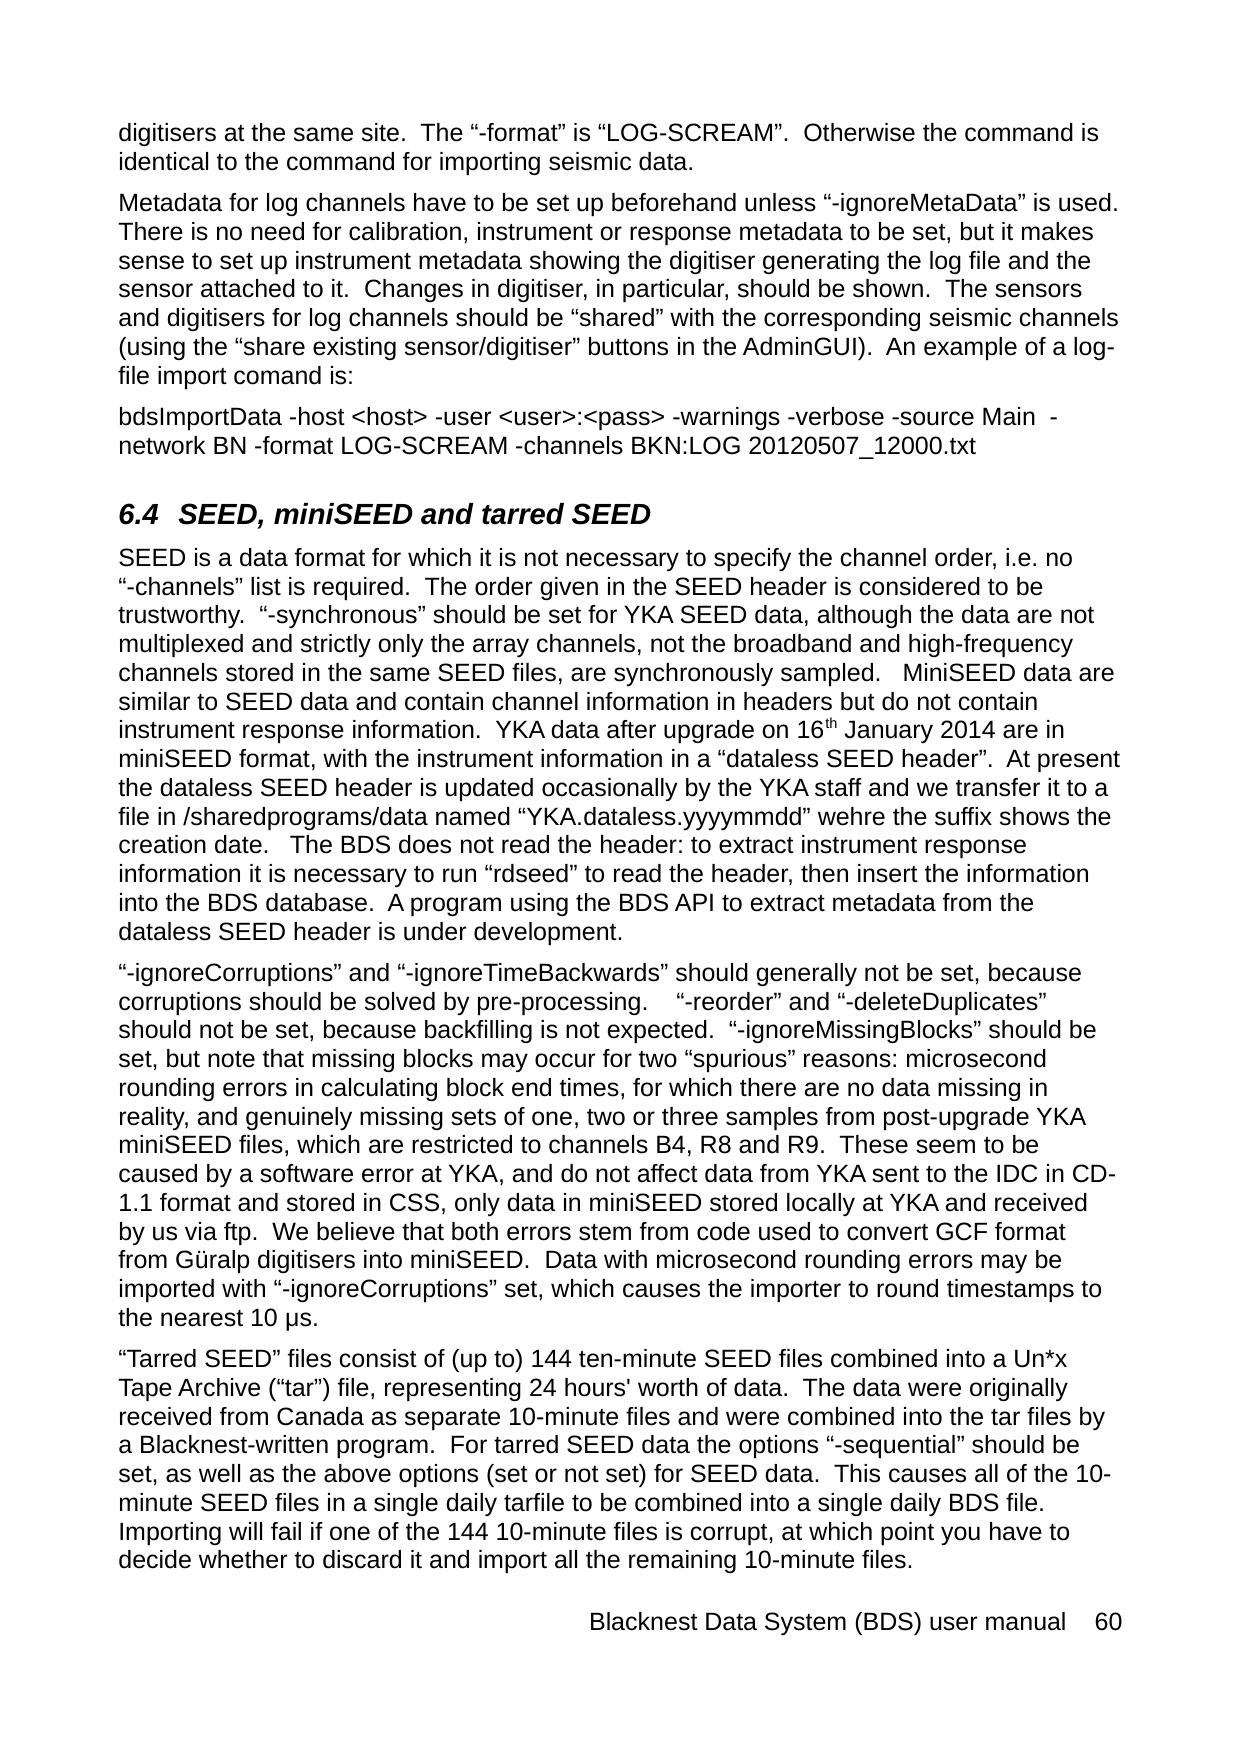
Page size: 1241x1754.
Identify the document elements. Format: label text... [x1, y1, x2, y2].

text SEED is a data format for which it is not necessary to specify the channel order, i.e. no “‑channels” list is required. The order given in the SEED header is considered to be trustworthy. “-synchronous” should be set for YKA SEED data, although the data are not multiplexed and strictly only the array channels, not the broadband and high-frequency channels stored in the same SEED files, are synchronously sampled. MiniSEED data are similar to SEED data and contain channel information in headers but do not contain instrument response information. YKA data after upgrade on 16th January 2014 are in miniSEED format, with the instrument information in a “dataless SEED header”. At present the dataless SEED header is updated occasionally by the YKA staff and we transfer it to a file in /sharedprograms/data named “YKA.dataless.yyyymmdd” wehre the suffix shows the creation date. The BDS does not read the header: to extract instrument response information it is necessary to run “rdseed” to read the header, then insert the information into the BDS database. A program using the BDS API to extract metadata from the dataless SEED header is under development. [118, 543, 1122, 945]
text bdsImportData -host <host> -user <user>:<pass> -warnings -verbose -source Main -network BN -format LOG-SCREAM -channels BKN:LOG 20120507_12000.txt [118, 402, 1122, 459]
text “-ignoreCorruptions” and “-ignoreTimeBackwards” should generally not be set, because corruptions should be solved by pre-processing. “-reorder” and “-deleteDuplicates” should not be set, because backfilling is not expected. “-ignoreMissingBlocks” should be set, but note that missing blocks may occur for two “spurious” reasons: microsecond rounding errors in calculating block end times, for which there are no data missing in reality, and genuinely missing sets of one, two or three samples from post-upgrade YKA miniSEED files, which are restricted to channels B4, R8 and R9. These seem to be caused by a software error at YKA, and do not affect data from YKA sent to the IDC in CD-1.1 format and stored in CSS, only data in miniSEED stored locally at YKA and received by us via ftp. We believe that both errors stem from code used to convert GCF format from Güralp digitisers into miniSEED. Data with microsecond rounding errors may be imported with “-ignoreCorruptions” set, which causes the importer to round timestamps to the nearest 10 μs. [118, 958, 1122, 1332]
text Metadata for log channels have to be set up beforehand unless “-ignoreMetaData” is used. There is no need for calibration, instrument or response metadata to be set, but it makes sense to set up instrument metadata showing the digitiser generating the log file and the sensor attached to it. Changes in digitiser, in particular, should be shown. The sensors and digitisers for log channels should be “shared” with the corresponding seismic channels (using the “share existing sensor/digitiser” buttons in the AdminGUI). An example of a log-file import comand is: [118, 188, 1122, 389]
text digitisers at the same site. The “-format” is “LOG-SCREAM”. Otherwise the command is identical to the command for importing seismic data. [118, 118, 1122, 176]
subtitle SEED, miniSEED and tarred SEED [118, 497, 1122, 530]
text “Tarred SEED” files consist of (up to) 144 ten-minute SEED files combined into a Un*x Tape Archive (“tar”) file, representing 24 hours' worth of data. The data were originally received from Canada as separate 10-minute files and were combined into the tar files by a Blacknest-written program. For tarred SEED data the options “-sequential” should be set, as well as the above options (set or not set) for SEED data. This causes all of the 10-minute SEED files in a single daily tarfile to be combined into a single daily BDS file. Importing will fail if one of the 144 10-minute files is corrupt, at which point you have to decide whether to discard it and import all the remaining 10-minute files. [118, 1344, 1122, 1574]
